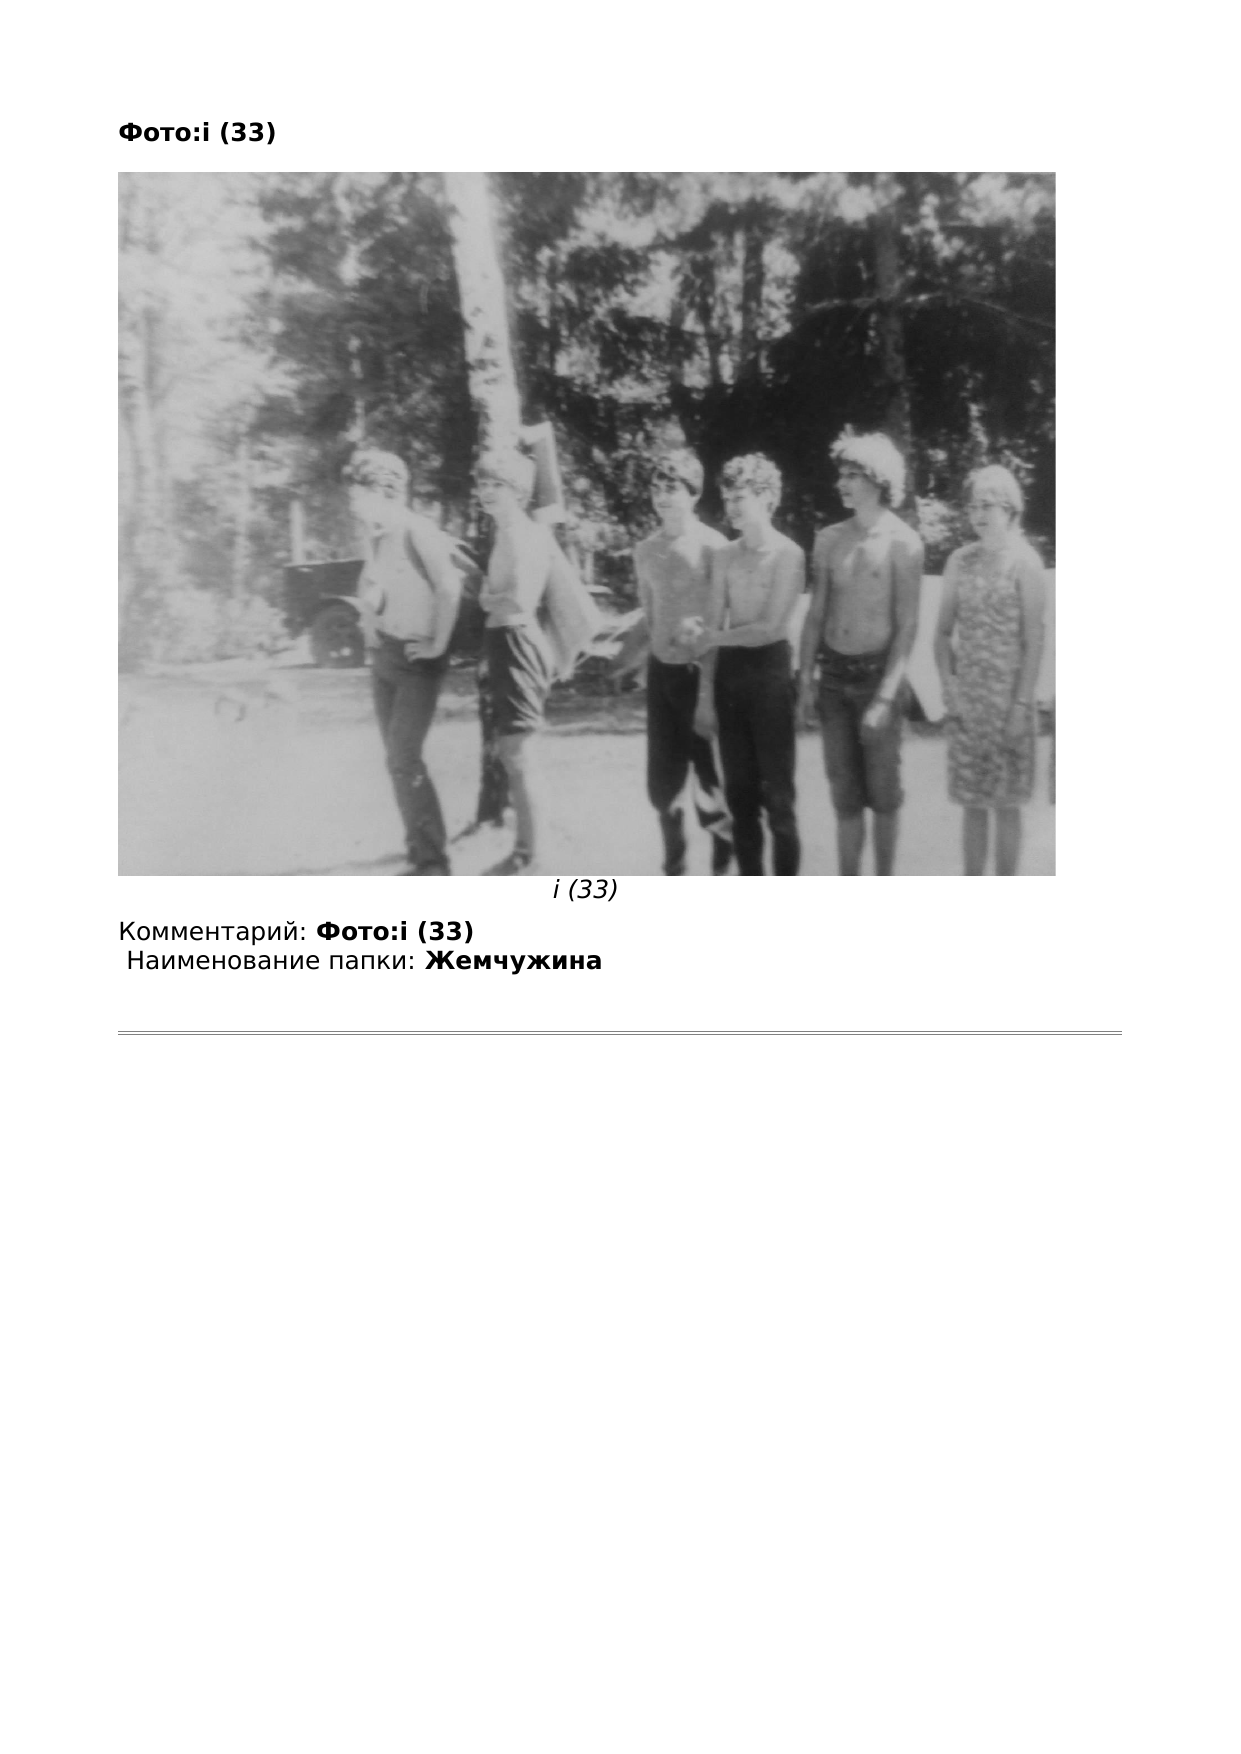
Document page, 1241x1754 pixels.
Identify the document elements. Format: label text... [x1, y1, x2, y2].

picture [118, 172, 1056, 876]
text Комментарий: Фото:i (33) Наименование папки: Жемчужина [118, 917, 1122, 1004]
subtitle Фото:i (33) [118, 118, 1122, 147]
text i (33) [118, 876, 1056, 904]
